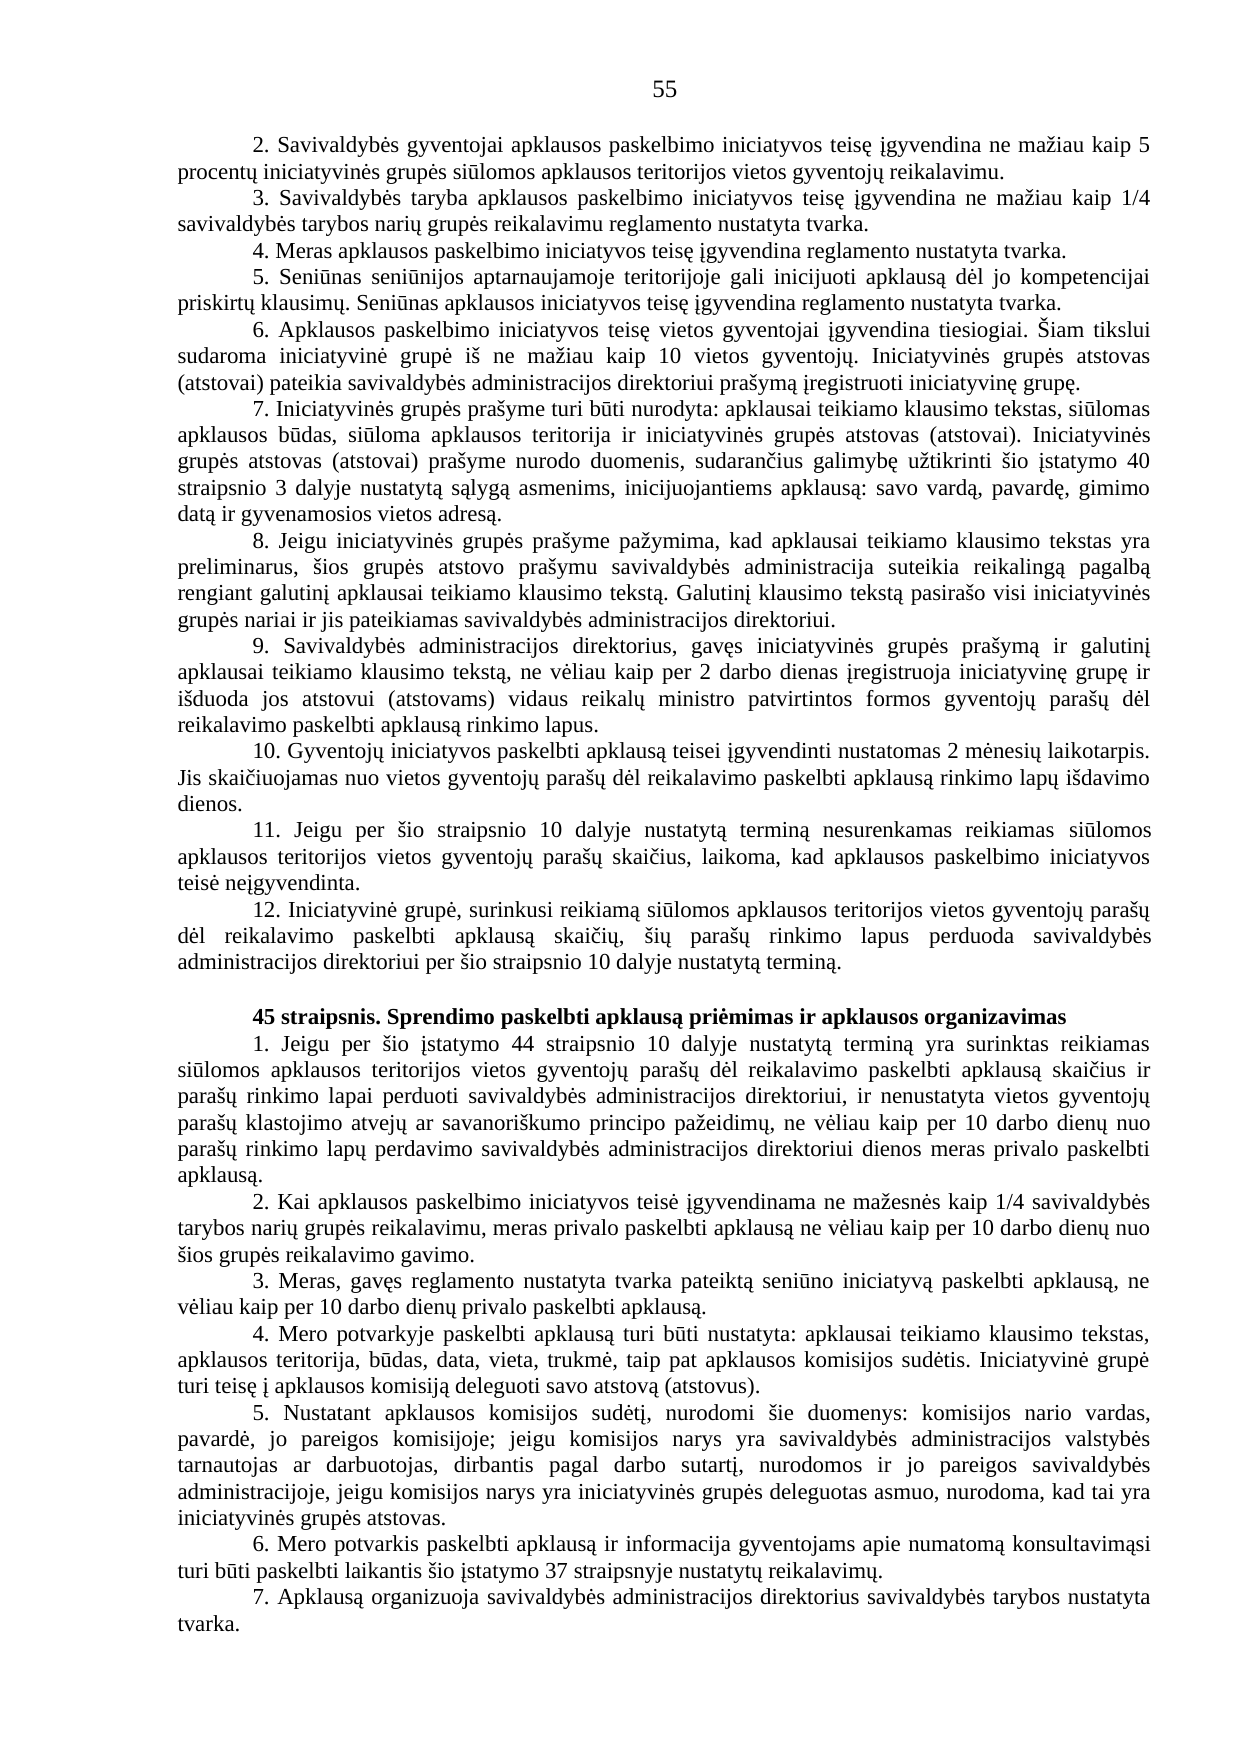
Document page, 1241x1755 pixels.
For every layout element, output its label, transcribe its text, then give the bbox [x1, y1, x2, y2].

text 5. Nustatant apklausos komisijos sudėtį, nurodomi šie duomenys: komisijos nario vardas, pavardė, jo pareigos komisijoje; jeigu komisijos narys yra savivaldybės administracijos valstybės tarnautojas ar darbuotojas, dirbantis pagal darbo sutartį, nurodomos ir jo pareigos savivaldybės administracijoje, jeigu komisijos narys yra iniciatyvinės grupės deleguotas asmuo, nurodoma, kad tai yra iniciatyvinės grupės atstovas. [177, 1399, 1152, 1531]
text 8. Jeigu iniciatyvinės grupės prašyme pažymima, kad apklausai teikiamo klausimo tekstas yra preliminarus, šios grupės atstovo prašymu savivaldybės administracija suteikia reikalingą pagalbą rengiant galutinį apklausai teikiamo klausimo tekstą. Galutinį klausimo tekstą pasirašo visi iniciatyvinės grupės nariai ir jis pateikiamas savivaldybės administracijos direktoriui. [177, 527, 1152, 632]
text 11. Jeigu per šio straipsnio 10 dalyje nustatytą terminą nesurenkamas reikiamas siūlomos apklausos teritorijos vietos gyventojų parašų skaičius, laikoma, kad apklausos paskelbimo iniciatyvos teisė neįgyvendinta. [177, 817, 1152, 896]
text 45 straipsnis. Sprendimo paskelbti apklausą priėmimas ir apklausos organizavimas [177, 1003, 1152, 1030]
text 3. Meras, gavęs reglamento nustatyta tvarka pateiktą seniūno iniciatyvą paskelbti apklausą, ne vėliau kaip per 10 darbo dienų privalo paskelbti apklausą. [177, 1267, 1152, 1320]
text 12. Iniciatyvinė grupė, surinkusi reikiamą siūlomos apklausos teritorijos vietos gyventojų parašų dėl reikalavimo paskelbti apklausą skaičių, šių parašų rinkimo lapus perduoda savivaldybės administracijos direktoriui per šio straipsnio 10 dalyje nustatytą terminą. [177, 896, 1152, 975]
text 2. Savivaldybės gyventojai apklausos paskelbimo iniciatyvos teisę įgyvendina ne mažiau kaip 5 procentų iniciatyvinės grupės siūlomos apklausos teritorijos vietos gyventojų reikalavimu. [177, 131, 1152, 184]
text 1. Jeigu per šio įstatymo 44 straipsnio 10 dalyje nustatytą terminą yra surinktas reikiamas siūlomos apklausos teritorijos vietos gyventojų parašų dėl reikalavimo paskelbti apklausą skaičius ir parašų rinkimo lapai perduoti savivaldybės administracijos direktoriui, ir nenustatyta vietos gyventojų parašų klastojimo atvejų ar savanoriškumo principo pažeidimų, ne vėliau kaip per 10 darbo dienų nuo parašų rinkimo lapų perdavimo savivaldybės administracijos direktoriui dienos meras privalo paskelbti apklausą. [177, 1030, 1152, 1188]
text 6. Apklausos paskelbimo iniciatyvos teisę vietos gyventojai įgyvendina tiesiogiai. Šiam tikslui sudaroma iniciatyvinė grupė iš ne mažiau kaip 10 vietos gyventojų. Iniciatyvinės grupės atstovas (atstovai) pateikia savivaldybės administracijos direktoriui prašymą įregistruoti iniciatyvinę grupę. [177, 316, 1152, 395]
text 7. Iniciatyvinės grupės prašyme turi būti nurodyta: apklausai teikiamo klausimo tekstas, siūlomas apklausos būdas, siūloma apklausos teritorija ir iniciatyvinės grupės atstovas (atstovai). Iniciatyvinės grupės atstovas (atstovai) prašyme nurodo duomenis, sudarančius galimybę užtikrinti šio įstatymo 40 straipsnio 3 dalyje nustatytą sąlygą asmenims, inicijuojantiems apklausą: savo vardą, pavardę, gimimo datą ir gyvenamosios vietos adresą. [177, 395, 1152, 527]
text 7. Apklausą organizuoja savivaldybės administracijos direktorius savivaldybės tarybos nustatyta tvarka. [177, 1583, 1152, 1636]
text 5. Seniūnas seniūnijos aptarnaujamoje teritorijoje gali inicijuoti apklausą dėl jo kompetencijai priskirtų klausimų. Seniūnas apklausos iniciatyvos teisę įgyvendina reglamento nustatyta tvarka. [177, 263, 1152, 316]
text 9. Savivaldybės administracijos direktorius, gavęs iniciatyvinės grupės prašymą ir galutinį apklausai teikiamo klausimo tekstą, ne vėliau kaip per 2 darbo dienas įregistruoja iniciatyvinę grupę ir išduoda jos atstovui (atstovams) vidaus reikalų ministro patvirtintos formos gyventojų parašų dėl reikalavimo paskelbti apklausą rinkimo lapus. [177, 632, 1152, 737]
text 3. Savivaldybės taryba apklausos paskelbimo iniciatyvos teisę įgyvendina ne mažiau kaip 1/4 savivaldybės tarybos narių grupės reikalavimu reglamento nustatyta tvarka. [177, 184, 1152, 237]
text 2. Kai apklausos paskelbimo iniciatyvos teisė įgyvendinama ne mažesnės kaip 1/4 savivaldybės tarybos narių grupės reikalavimu, meras privalo paskelbti apklausą ne vėliau kaip per 10 darbo dienų nuo šios grupės reikalavimo gavimo. [177, 1188, 1152, 1267]
text 6. Mero potvarkis paskelbti apklausą ir informacija gyventojams apie numatomą konsultavimąsi turi būti paskelbti laikantis šio įstatymo 37 straipsnyje nustatytų reikalavimų. [177, 1531, 1152, 1583]
text 4. Meras apklausos paskelbimo iniciatyvos teisę įgyvendina reglamento nustatyta tvarka. [177, 237, 1152, 263]
text 10. Gyventojų iniciatyvos paskelbti apklausą teisei įgyvendinti nustatomas 2 mėnesių laikotarpis. Jis skaičiuojamas nuo vietos gyventojų parašų dėl reikalavimo paskelbti apklausą rinkimo lapų išdavimo dienos. [177, 737, 1152, 817]
text 4. Mero potvarkyje paskelbti apklausą turi būti nustatyta: apklausai teikiamo klausimo tekstas, apklausos teritorija, būdas, data, vieta, trukmė, taip pat apklausos komisijos sudėtis. Iniciatyvinė grupė turi teisę į apklausos komisiją deleguoti savo atstovą (atstovus). [177, 1320, 1152, 1399]
